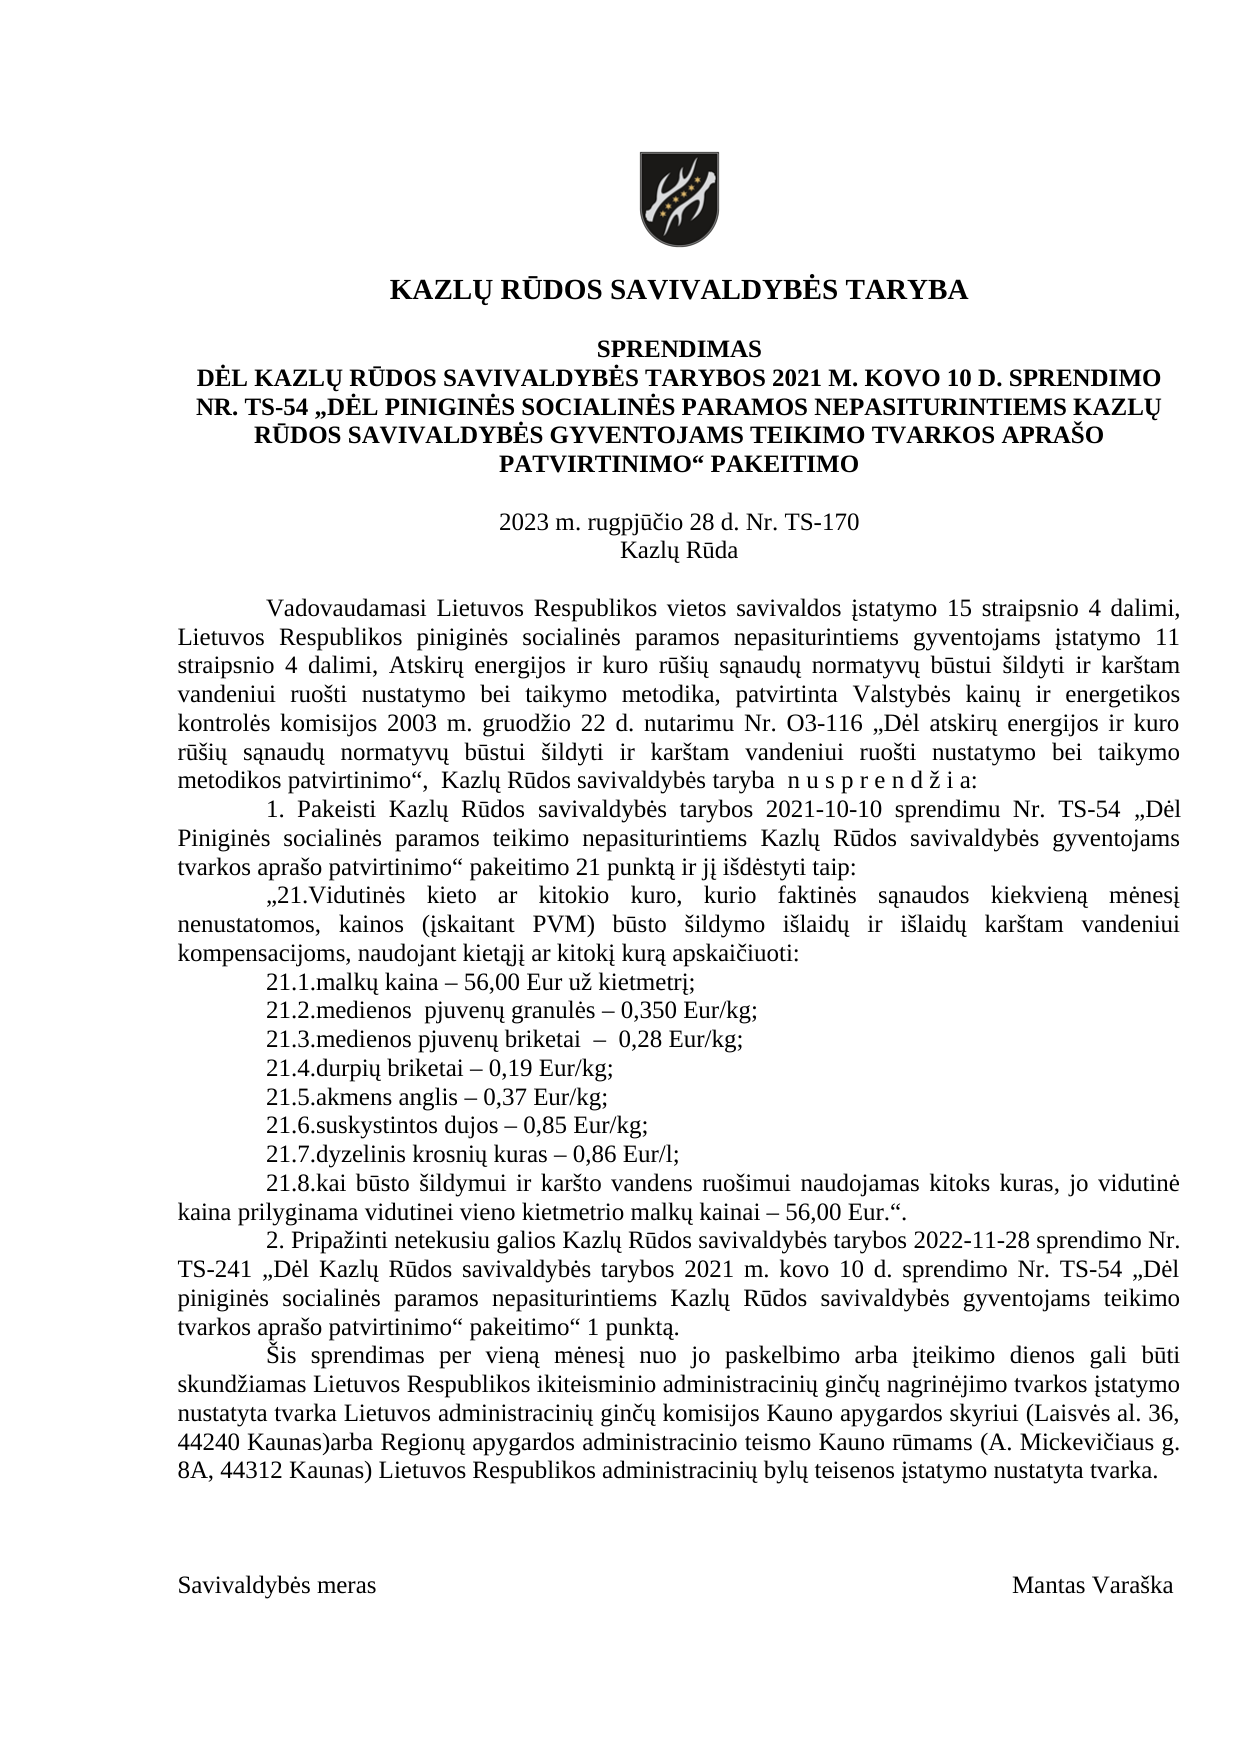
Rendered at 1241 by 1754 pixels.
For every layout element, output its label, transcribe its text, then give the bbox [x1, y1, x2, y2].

text 21.1.malkų kaina – 56,00 Eur už kietmetrį; [177, 967, 1181, 996]
text 21.5.akmens anglis – 0,37 Eur/kg; [177, 1082, 1181, 1111]
text 2023 m. rugpjūčio 28 d. Nr. TS-170 [177, 507, 1181, 536]
text 21.6.suskystintos dujos – 0,85 Eur/kg; [177, 1111, 1181, 1139]
text 2. Pripažinti netekusiu galios Kazlų Rūdos savivaldybės tarybos 2022-11-28 sprendimo Nr. TS-241 „Dėl Kazlų Rūdos savivaldybės tarybos 2021 m. kovo 10 d. sprendimo Nr. TS-54 „Dėl piniginės socialinės paramos nepasiturintiems Kazlų Rūdos savivaldybės gyventojams teikimo tvarkos aprašo patvirtinimo“ pakeitimo“ 1 punktą. [177, 1226, 1181, 1341]
text 1. Pakeisti Kazlų Rūdos savivaldybės tarybos 2021-10-10 sprendimu Nr. TS-54 „Dėl Piniginės socialinės paramos teikimo nepasiturintiems Kazlų Rūdos savivaldybės gyventojams tvarkos aprašo patvirtinimo“ pakeitimo 21 punktą ir jį išdėstyti taip: [177, 794, 1181, 881]
text Vadovaudamasi Lietuvos Respublikos vietos savivaldos įstatymo 15 straipsnio 4 dalimi, Lietuvos Respublikos piniginės socialinės paramos nepasiturintiems gyventojams įstatymo 11 straipsnio 4 dalimi, Atskirų energijos ir kuro rūšių sąnaudų normatyvų būstui šildyti ir karštam vandeniui ruošti nustatymo bei taikymo metodika, patvirtinta Valstybės kainų ir energetikos kontrolės komisijos 2003 m. gruodžio 22 d. nutarimu Nr. O3-116 „Dėl atskirų energijos ir kuro rūšių sąnaudų normatyvų būstui šildyti ir karštam vandeniui ruošti nustatymo bei taikymo metodikos patvirtinimo“, Kazlų Rūdos savivaldybės taryba n u s p r e n d ž i a: [177, 593, 1181, 794]
text 21.4.durpių briketai – 0,19 Eur/kg; [177, 1053, 1181, 1082]
text 21.8.kai būsto šildymui ir karšto vandens ruošimui naudojamas kitoks kuras, jo vidutinė kaina prilyginama vidutinei vieno kietmetrio malkų kainai – 56,00 Eur.“. [177, 1168, 1181, 1226]
text Šis sprendimas per vieną mėnesį nuo jo paskelbimo arba įteikimo dienos gali būti skundžiamas Lietuvos Respublikos ikiteisminio administracinių ginčų nagrinėjimo tvarkos įstatymo nustatyta tvarka Lietuvos administracinių ginčų komisijos Kauno apygardos skyriui (Laisvės al. 36, 44240 Kaunas)arba Regionų apygardos administracinio teismo Kauno rūmams (A. Mickevičiaus g. 8A, 44312 Kaunas) Lietuvos Respublikos administracinių bylų teisenos įstatymo nustatyta tvarka. [177, 1341, 1181, 1484]
text 21.2.medienos pjuvenų granulės – 0,350 Eur/kg; [177, 996, 1181, 1024]
text KAZLŲ RŪDOS SAVIVALDYBĖS TARYBA [177, 272, 1181, 306]
text SPRENDIMAS [177, 334, 1181, 363]
text Kazlų Rūda [177, 536, 1181, 564]
text 21.7.dyzelinis krosnių kuras – 0,86 Eur/l; [177, 1139, 1181, 1168]
text Savivaldybės meras Mantas Varaška [177, 1571, 1181, 1599]
text DĖL KAZLŲ RŪDOS SAVIVALDYBĖS TARYBOS 2021 M. KOVO 10 D. SPRENDIMO NR. TS-54 „DĖL PINIGINĖS SOCIALINĖS PARAMOS NEPASITURINTIEMS KAZLŲ RŪDOS SAVIVALDYBĖS GYVENTOJAMS TEIKIMO TVARKOS APRAŠO PATVIRTINIMO“ PAKEITIMO [177, 363, 1181, 478]
text 21.3.medienos pjuvenų briketai – 0,28 Eur/kg; [177, 1024, 1181, 1053]
text „21.Vidutinės kieto ar kitokio kuro, kurio faktinės sąnaudos kiekvieną mėnesį nenustatomos, kainos (įskaitant PVM) būsto šildymo išlaidų ir išlaidų karštam vandeniui kompensacijoms, naudojant kietąjį ar kitokį kurą apskaičiuoti: [177, 881, 1181, 967]
